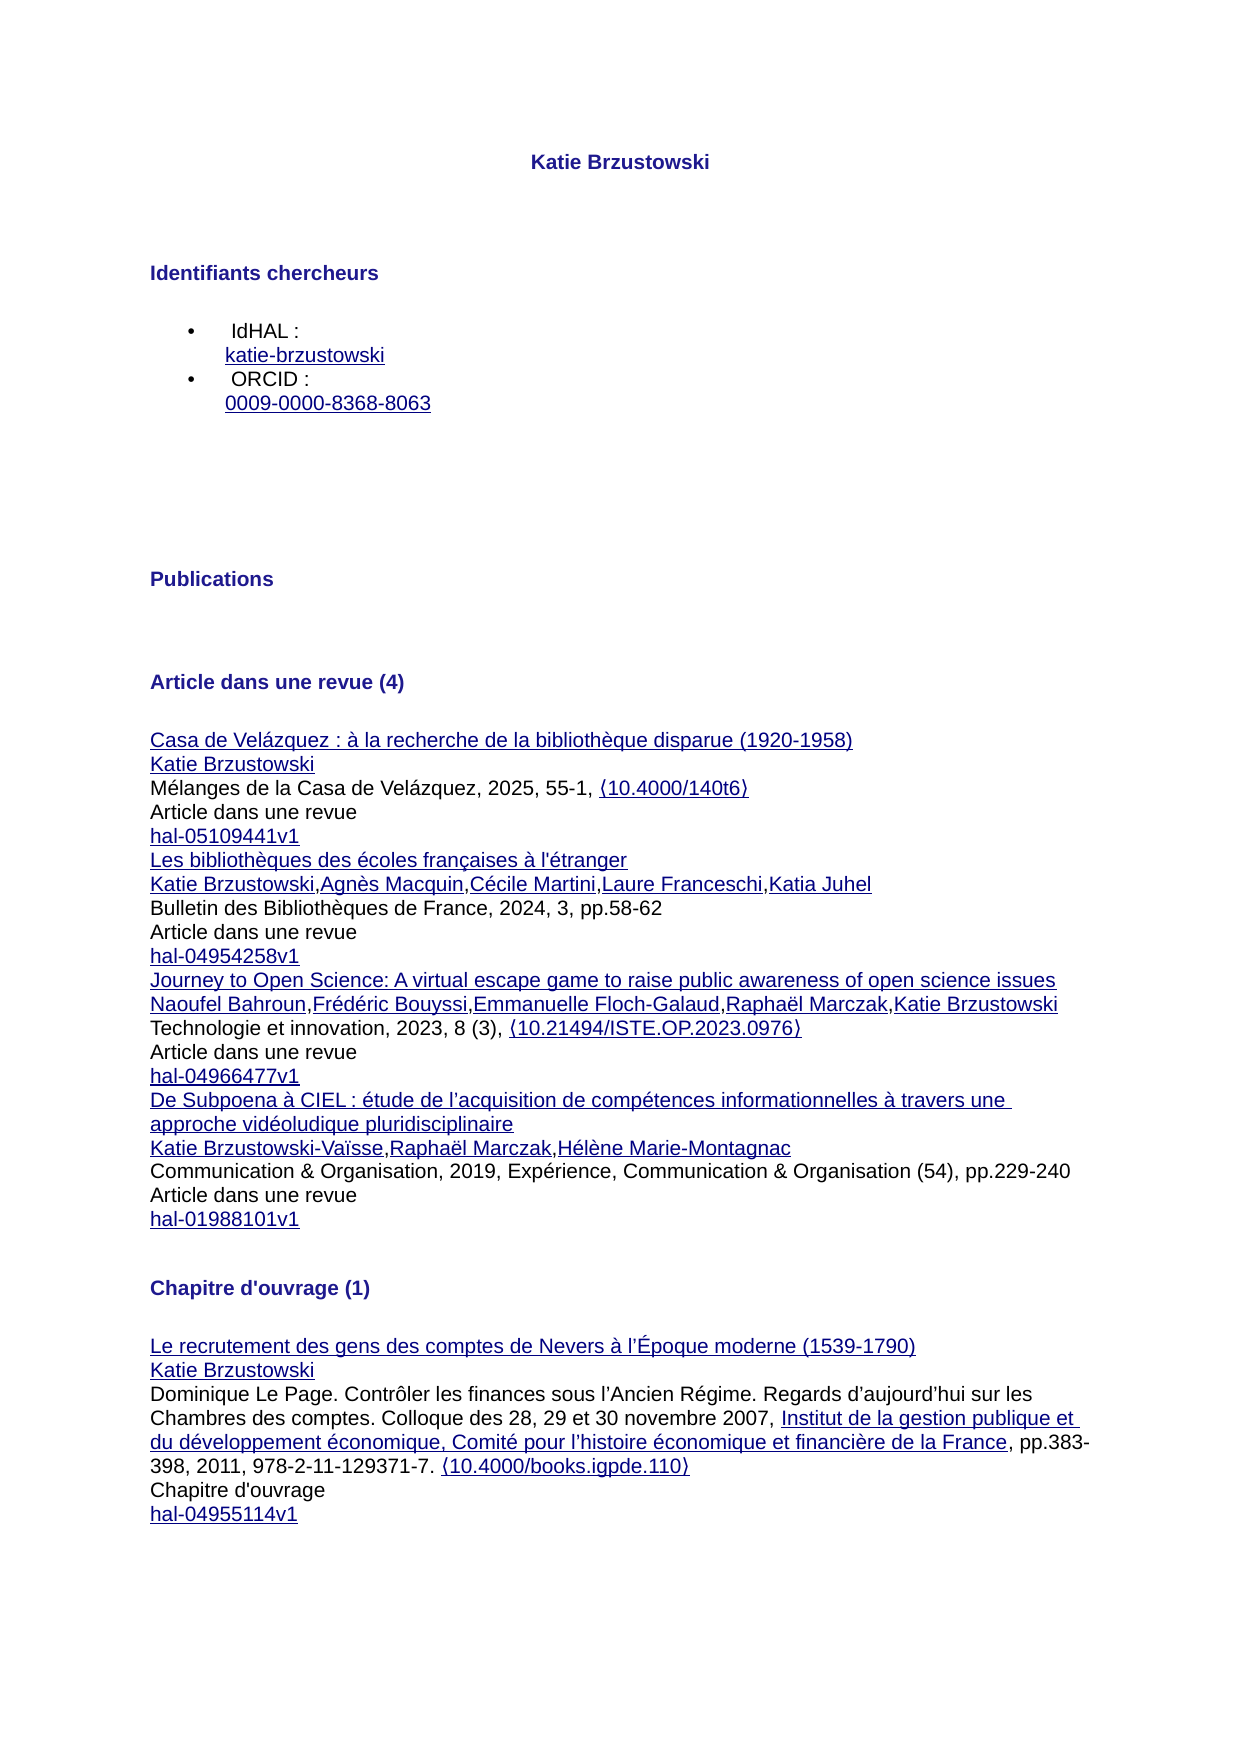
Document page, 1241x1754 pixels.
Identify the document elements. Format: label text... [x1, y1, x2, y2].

list IdHAL : [187, 319, 1090, 343]
table_header Casa de Velázquez : à la recherche de la bibliothèque disparue (1920-1958) Katie Brzustowski Mélanges de la Casa de Velázquez, 2025, 55-1, ⟨10.4000/140t6⟩ Article dans une revue hal-05109441v1 [150, 728, 1090, 848]
subtitle Chapitre d'ouvrage (1) [150, 1276, 1090, 1300]
list 0009-0000-8368-8063 [187, 391, 1090, 414]
table_cell De Subpoena à CIEL : étude de l’acquisition de compétences informationnelles à travers une approche vidéoludique pluridisciplinaire Katie Brzustowski-Vaïsse,Raphaël Marczak,Hélène Marie-Montagnac Communication & Organisation, 2019, Expérience, Communication & Organisation (54), pp.229-240 Article dans une revue hal-01988101v1 [150, 1088, 1090, 1231]
subtitle Identifiants chercheurs [150, 260, 1090, 284]
list katie-brzustowski [187, 343, 1090, 367]
table_cell Les bibliothèques des écoles françaises à l'étranger Katie Brzustowski,Agnès Macquin,Cécile Martini,Laure Franceschi,Katia Juhel Bulletin des Bibliothèques de France, 2024, 3, pp.58-62 Article dans une revue hal-04954258v1 [150, 848, 1090, 968]
subtitle Article dans une revue (4) [150, 670, 1090, 694]
subtitle Publications [150, 567, 1090, 591]
subtitle Katie Brzustowski [150, 150, 1090, 174]
table_header Le recrutement des gens des comptes de Nevers à l’Époque moderne (1539-1790) Katie Brzustowski Dominique Le Page. Contrôler les finances sous l’Ancien Régime. Regards d’aujourd’hui sur les Chambres des comptes. Colloque des 28, 29 et 30 novembre 2007, Institut de la gestion publique et du développement économique, Comité pour l’histoire économique et financière de la France, pp.383-398, 2011, 978-2-11-129371-7. ⟨10.4000/books.igpde.110⟩ Chapitre d'ouvrage hal-04955114v1 [150, 1334, 1090, 1526]
table_cell Journey to Open Science: A virtual escape game to raise public awareness of open science issues Naoufel Bahroun,Frédéric Bouyssi,Emmanuelle Floch-Galaud,Raphaël Marczak,Katie Brzustowski Technologie et innovation, 2023, 8 (3), ⟨10.21494/ISTE.OP.2023.0976⟩ Article dans une revue hal-04966477v1 [150, 968, 1090, 1087]
list ORCID : [187, 367, 1090, 391]
